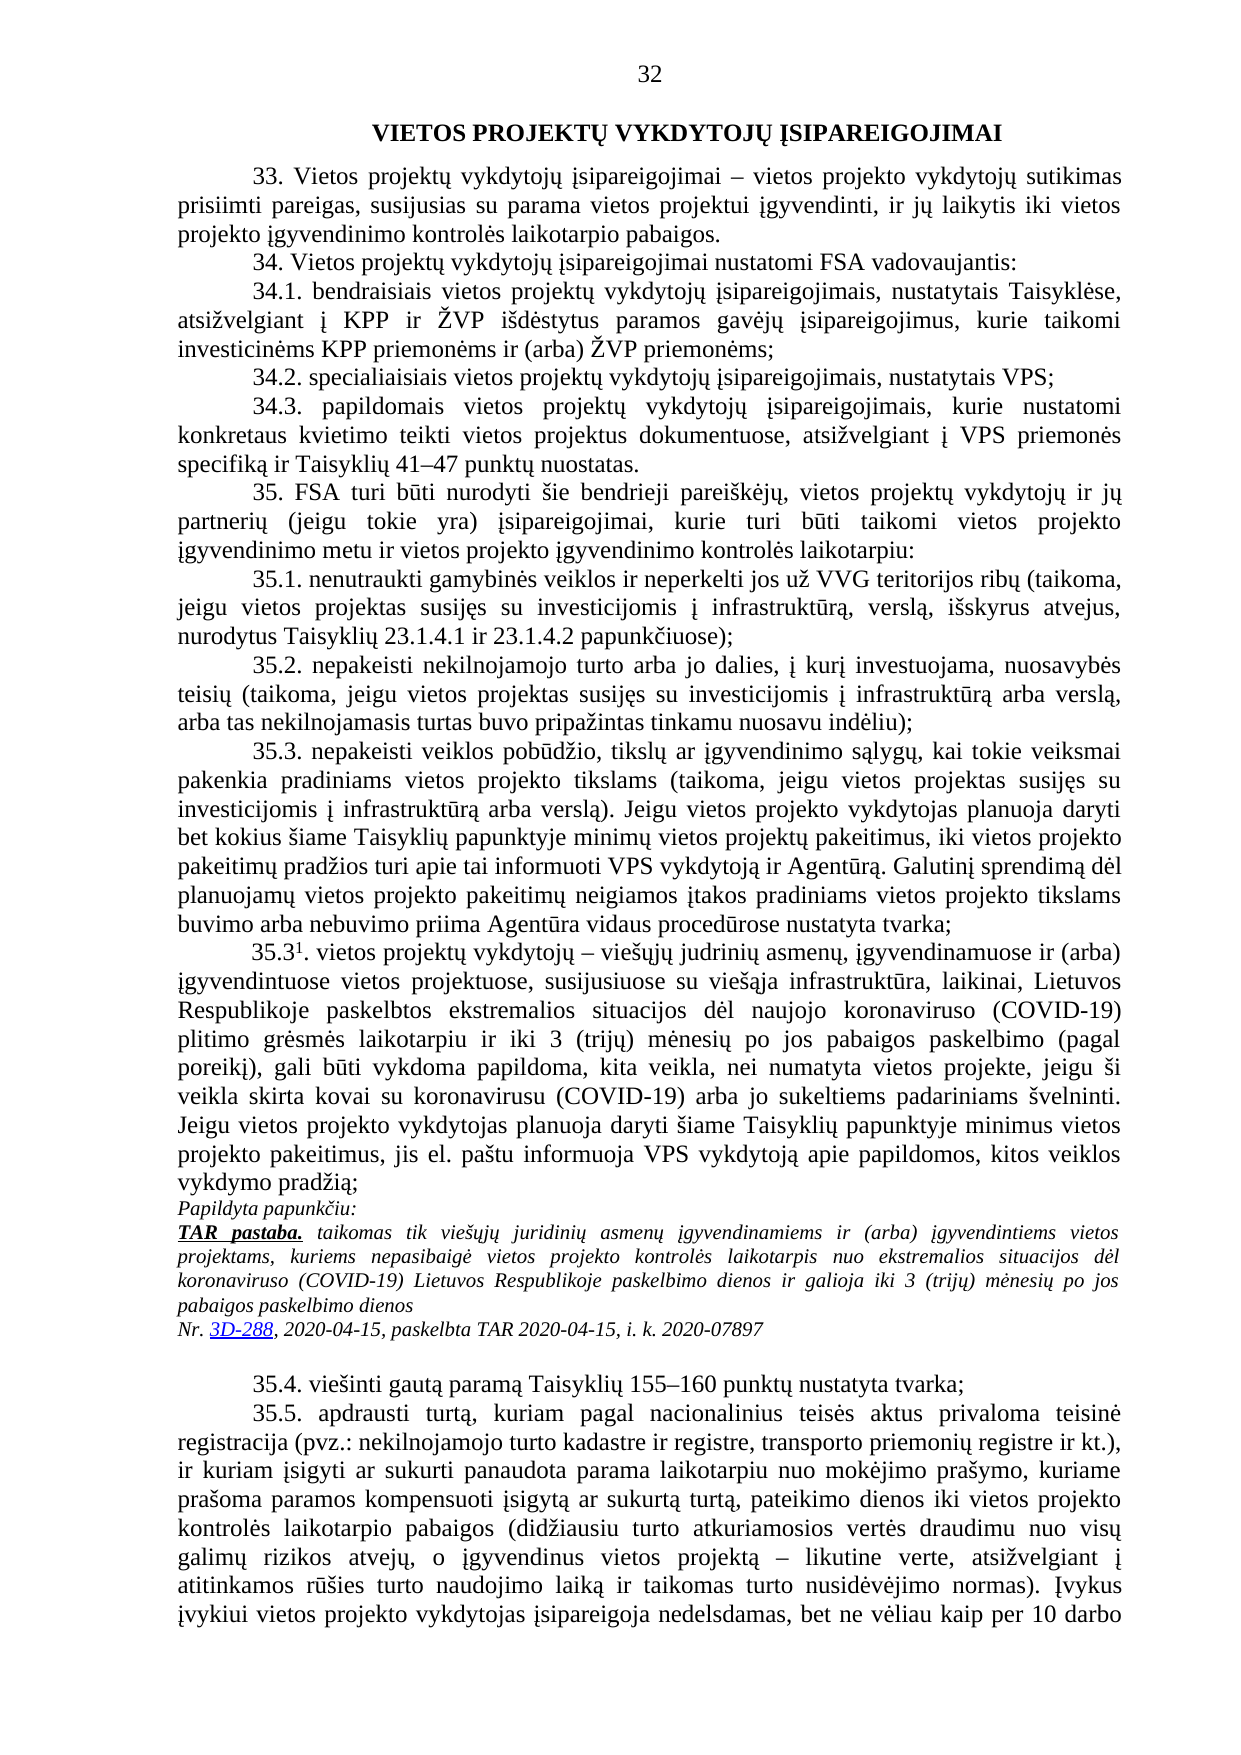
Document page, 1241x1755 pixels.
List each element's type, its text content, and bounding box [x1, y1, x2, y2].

text 35.5. apdrausti turtą, kuriam pagal nacionalinius teisės aktus privaloma teisinė registracija (pvz.: nekilnojamojo turto kadastre ir registre, transporto priemonių registre ir kt.), ir kuriam įsigyti ar sukurti panaudota parama laikotarpiu nuo mokėjimo prašymo, kuriame prašoma paramos kompensuoti įsigytą ar sukurtą turtą, pateikimo dienos iki vietos projekto kontrolės laikotarpio pabaigos (didžiausiu turto atkuriamosios vertės draudimu nuo visų galimų rizikos atvejų, o įgyvendinus vietos projektą – likutine verte, atsižvelgiant į atitinkamos rūšies turto naudojimo laiką ir taikomas turto nusidėvėjimo normas). Įvykus įvykiui vietos projekto vykdytojas įsipareigoja nedelsdamas, bet ne vėliau kaip per 10 darbo [177, 1398, 1122, 1628]
text 34.2. specialiaisiais vietos projektų vykdytojų įsipareigojimais, nustatytais VPS; [177, 362, 1122, 391]
text Papildyta papunkčiu: [177, 1196, 1122, 1220]
text 35. FSA turi būti nurodyti šie bendrieji pareiškėjų, vietos projektų vykdytojų ir jų partnerių (jeigu tokie yra) įsipareigojimai, kurie turi būti taikomi vietos projekto įgyvendinimo metu ir vietos projekto įgyvendinimo kontrolės laikotarpiu: [177, 477, 1122, 564]
text 34. Vietos projektų vykdytojų įsipareigojimai nustatomi FSA vadovaujantis: [177, 247, 1122, 276]
text TAR pastaba. taikomas tik viešųjų juridinių asmenų įgyvendinamiems ir (arba) įgyvendintiems vietos projektams, kuriems nepasibaigė vietos projekto kontrolės laikotarpis nuo ekstremalios situacijos dėl koronaviruso (COVID-19) Lietuvos Respublikoje paskelbimo dienos ir galioja iki 3 (trijų) mėnesių po jos pabaigos paskelbimo dienos [177, 1220, 1122, 1317]
text 33. Vietos projektų vykdytojų įsipareigojimai – vietos projekto vykdytojų sutikimas prisiimti pareigas, susijusias su parama vietos projektui įgyvendinti, ir jų laikytis iki vietos projekto įgyvendinimo kontrolės laikotarpio pabaigos. [177, 161, 1122, 247]
text 34.1. bendraisiais vietos projektų vykdytojų įsipareigojimais, nustatytais Taisyklėse, atsižvelgiant į KPP ir ŽVP išdėstytus paramos gavėjų įsipareigojimus, kurie taikomi investicinėms KPP priemonėms ir (arba) ŽVP priemonėms; [177, 276, 1122, 362]
text 35.31. vietos projektų vykdytojų – viešųjų judrinių asmenų, įgyvendinamuose ir (arba) įgyvendintuose vietos projektuose, susijusiuose su viešąja infrastruktūra, laikinai, Lietuvos Respublikoje paskelbtos ekstremalios situacijos dėl naujojo koronaviruso (COVID-19) plitimo grėsmės laikotarpiu ir iki 3 (trijų) mėnesių po jos pabaigos paskelbimo (pagal poreikį), gali būti vykdoma papildoma, kita veikla, nei numatyta vietos projekte, jeigu ši veikla skirta kovai su koronavirusu (COVID-19) arba jo sukeltiems padariniams švelninti. Jeigu vietos projekto vykdytojas planuoja daryti šiame Taisyklių papunktyje minimus vietos projekto pakeitimus, jis el. paštu informuoja VPS vykdytoją apie papildomos, kitos veiklos vykdymo pradžią; [177, 937, 1122, 1196]
text Nr. 3D-288, 2020-04-15, paskelbta TAR 2020-04-15, i. k. 2020-07897 [177, 1317, 1122, 1341]
text 35.4. viešinti gautą paramą Taisyklių 155–160 punktų nustatyta tvarka; [177, 1369, 1122, 1398]
text 35.2. nepakeisti nekilnojamojo turto arba jo dalies, į kurį investuojama, nuosavybės teisių (taikoma, jeigu vietos projektas susijęs su investicijomis į infrastruktūrą arba verslą, arba tas nekilnojamasis turtas buvo pripažintas tinkamu nuosavu indėliu); [177, 650, 1122, 736]
text 35.1. nenutraukti gamybinės veiklos ir neperkelti jos už VVG teritorijos ribų (taikoma, jeigu vietos projektas susijęs su investicijomis į infrastruktūrą, verslą, išskyrus atvejus, nurodytus Taisyklių 23.1.4.1 ir 23.1.4.2 papunkčiuose); [177, 564, 1122, 650]
text VIETOS PROJEKTŲ VYKDYTOJŲ ĮSIPAREIGOJIMAI [177, 118, 1122, 147]
text 35.3. nepakeisti veiklos pobūdžio, tikslų ar įgyvendinimo sąlygų, kai tokie veiksmai pakenkia pradiniams vietos projekto tikslams (taikoma, jeigu vietos projektas susijęs su investicijomis į infrastruktūrą arba verslą). Jeigu vietos projekto vykdytojas planuoja daryti bet kokius šiame Taisyklių papunktyje minimų vietos projektų pakeitimus, iki vietos projekto pakeitimų pradžios turi apie tai informuoti VPS vykdytoją ir Agentūrą. Galutinį sprendimą dėl planuojamų vietos projekto pakeitimų neigiamos įtakos pradiniams vietos projekto tikslams buvimo arba nebuvimo priima Agentūra vidaus procedūrose nustatyta tvarka; [177, 736, 1122, 937]
text 34.3. papildomais vietos projektų vykdytojų įsipareigojimais, kurie nustatomi konkretaus kvietimo teikti vietos projektus dokumentuose, atsižvelgiant į VPS priemonės specifiką ir Taisyklių 41–47 punktų nuostatas. [177, 391, 1122, 477]
